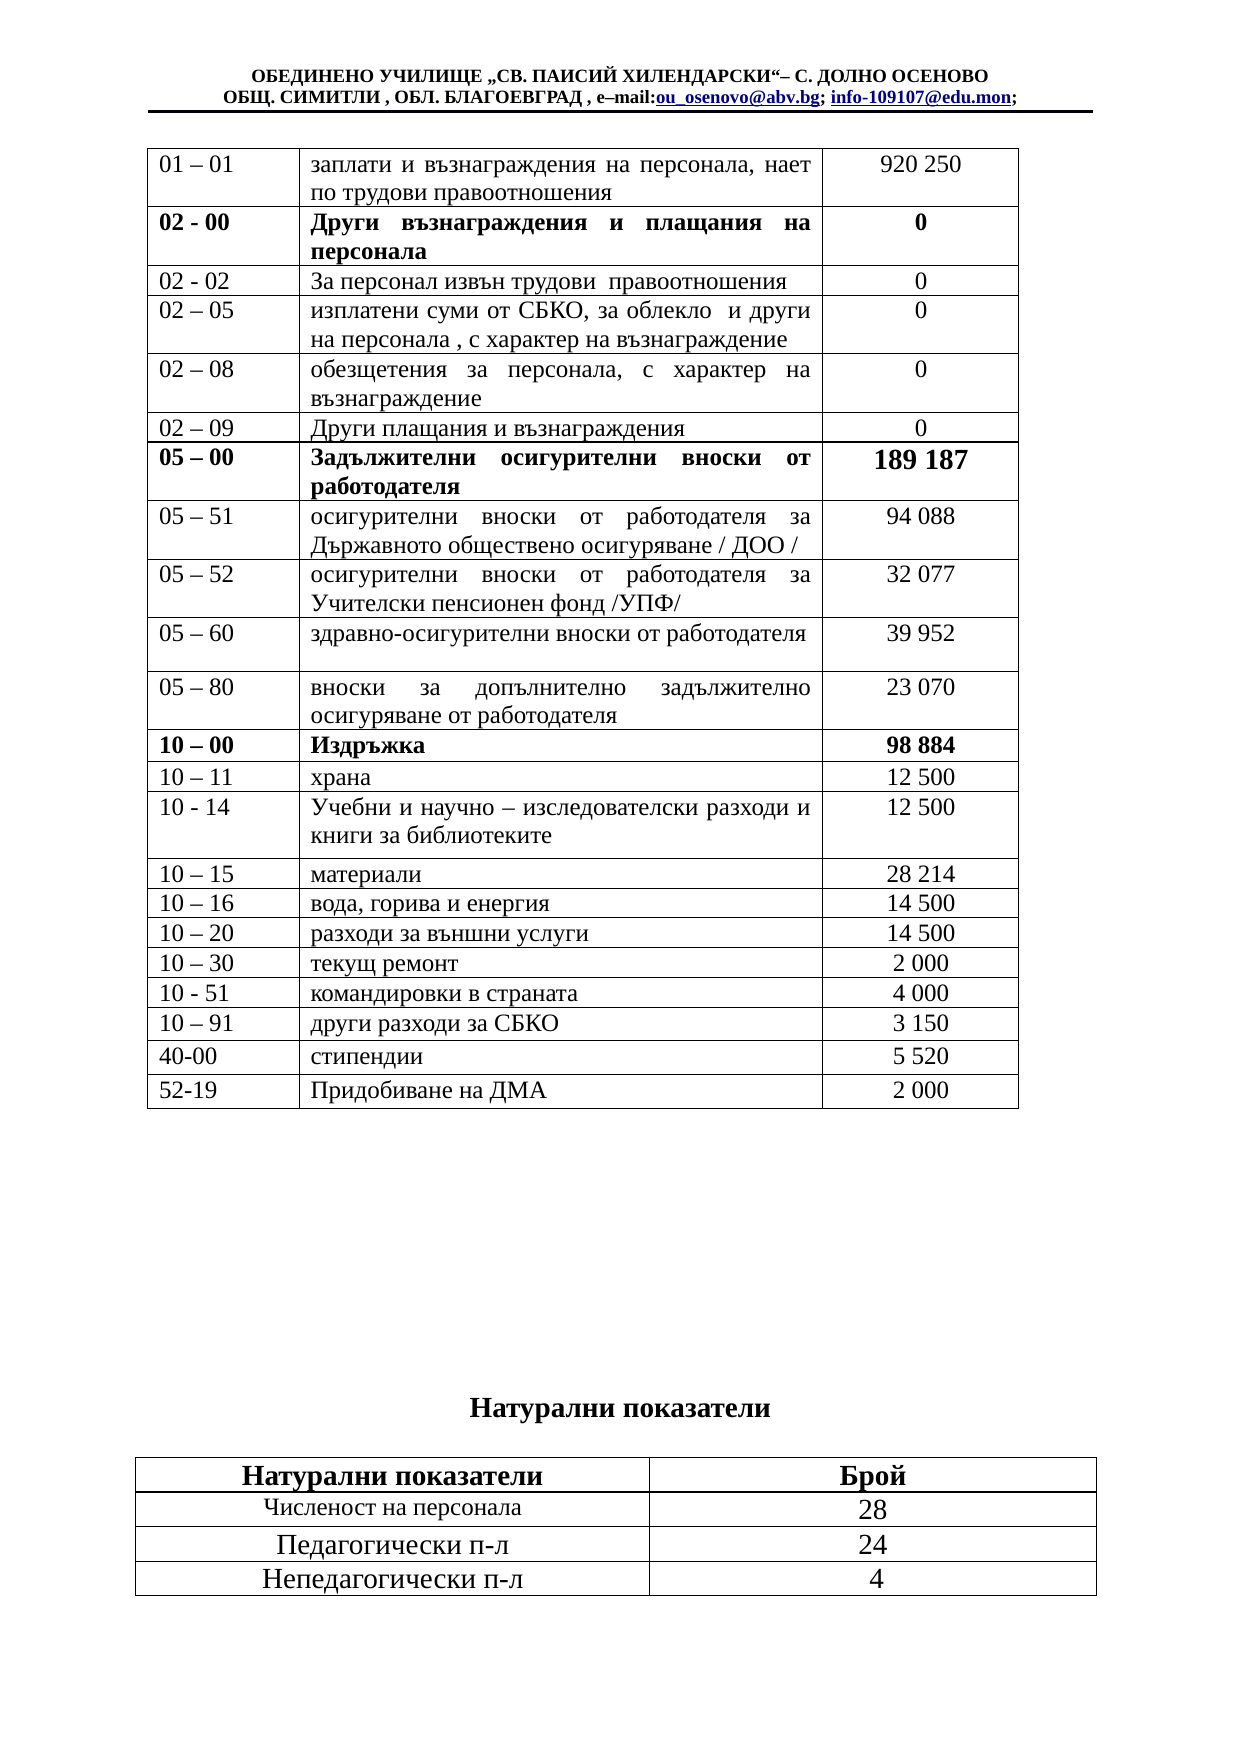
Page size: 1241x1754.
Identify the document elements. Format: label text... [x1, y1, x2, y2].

table_cell здравно-осигурителни вноски от работодателя [300, 618, 822, 671]
table_cell 39 952 [823, 618, 1018, 671]
table_cell 10 - 51 [148, 978, 299, 1007]
table_cell материали [300, 859, 822, 887]
table_cell Педагогически п-л [136, 1527, 649, 1561]
table_cell 10 – 30 [148, 948, 299, 977]
table_cell стипендии [300, 1041, 822, 1074]
table_cell изплатени суми от СБКО, за облекло и други на персонала , с характер на възнаграждение [300, 296, 822, 353]
table_cell 920 250 [823, 149, 1018, 206]
table_cell 0 [823, 207, 1018, 265]
table_cell 12 500 [823, 762, 1018, 791]
table_cell 02 – 09 [148, 413, 299, 441]
table_cell 05 – 00 [148, 443, 299, 500]
table_cell 10 – 15 [148, 859, 299, 887]
table_cell заплати и възнаграждения на персонала, нает по трудови правоотношения [300, 149, 822, 206]
table_cell 5 520 [823, 1041, 1018, 1074]
table_cell 2 000 [823, 1075, 1018, 1108]
table_cell За персонал извън трудови правоотношения [300, 266, 822, 294]
table_cell 12 500 [823, 792, 1018, 858]
table_header Брой [650, 1458, 1096, 1491]
table_cell командировки в страната [300, 978, 822, 1007]
table_cell 02 - 00 [148, 207, 299, 265]
table_cell 10 - 14 [148, 792, 299, 858]
table_cell други разходи за СБКО [300, 1008, 822, 1040]
table_cell Задължителни осигурителни вноски от работодателя [300, 443, 822, 500]
table_cell вноски за допълнително задължително осигуряване от работодателя [300, 672, 822, 729]
table_cell вода, горива и енергия [300, 889, 822, 917]
table_cell Издръжка [300, 730, 822, 761]
table_cell 0 [823, 296, 1018, 353]
table_cell разходи за външни услуги [300, 918, 822, 947]
table_cell 40-00 [148, 1041, 299, 1074]
table_cell 189 187 [823, 443, 1018, 500]
table_cell Непедагогически п-л [136, 1562, 649, 1595]
table_cell Численост на персонала [136, 1493, 649, 1526]
table_cell обезщетения за персонала, с характер на възнаграждение [300, 354, 822, 412]
table_cell 32 077 [823, 560, 1018, 617]
table_cell 14 500 [823, 889, 1018, 917]
table_cell осигурителни вноски от работодателя за Учителски пенсионен фонд /УПФ/ [300, 560, 822, 617]
table_cell 52-19 [148, 1075, 299, 1108]
table_cell 10 – 16 [148, 889, 299, 917]
table_cell 98 884 [823, 730, 1018, 761]
table_cell 05 – 60 [148, 618, 299, 671]
table_cell Учебни и научно – изследователски разходи и книги за библиотеките [300, 792, 822, 858]
table_header Натурални показатели [136, 1458, 649, 1491]
table_cell 10 – 00 [148, 730, 299, 761]
table_cell текущ ремонт [300, 948, 822, 977]
table_cell Други плащания и възнаграждения [300, 413, 822, 441]
table_cell 0 [823, 354, 1018, 412]
table_cell осигурителни вноски от работодателя за Държавното обществено осигуряване / ДОО / [300, 501, 822, 558]
table_cell 0 [823, 266, 1018, 294]
table_cell 14 500 [823, 918, 1018, 947]
table_cell 02 – 05 [148, 296, 299, 353]
table_cell 94 088 [823, 501, 1018, 558]
table_cell 10 – 20 [148, 918, 299, 947]
table_cell 0 [823, 413, 1018, 441]
table_cell 3 150 [823, 1008, 1018, 1040]
table_cell Други възнаграждения и плащания на персонала [300, 207, 822, 265]
table_cell 05 – 80 [148, 672, 299, 729]
table_cell 4 000 [823, 978, 1018, 1007]
table_cell 10 – 91 [148, 1008, 299, 1040]
table_cell 05 – 51 [148, 501, 299, 558]
text Натурални показатели [148, 1390, 1093, 1423]
table_cell 28 [650, 1493, 1096, 1526]
table_cell 24 [650, 1527, 1096, 1561]
table_cell 4 [650, 1562, 1096, 1595]
table_cell 05 – 52 [148, 560, 299, 617]
table_cell храна [300, 762, 822, 791]
table_cell Придобиване на ДМА [300, 1075, 822, 1108]
table_cell 02 - 02 [148, 266, 299, 294]
table_cell 10 – 11 [148, 762, 299, 791]
table_cell 01 – 01 [148, 149, 299, 206]
table_cell 23 070 [823, 672, 1018, 729]
table_cell 02 – 08 [148, 354, 299, 412]
table_cell 2 000 [823, 948, 1018, 977]
table_cell 28 214 [823, 859, 1018, 887]
